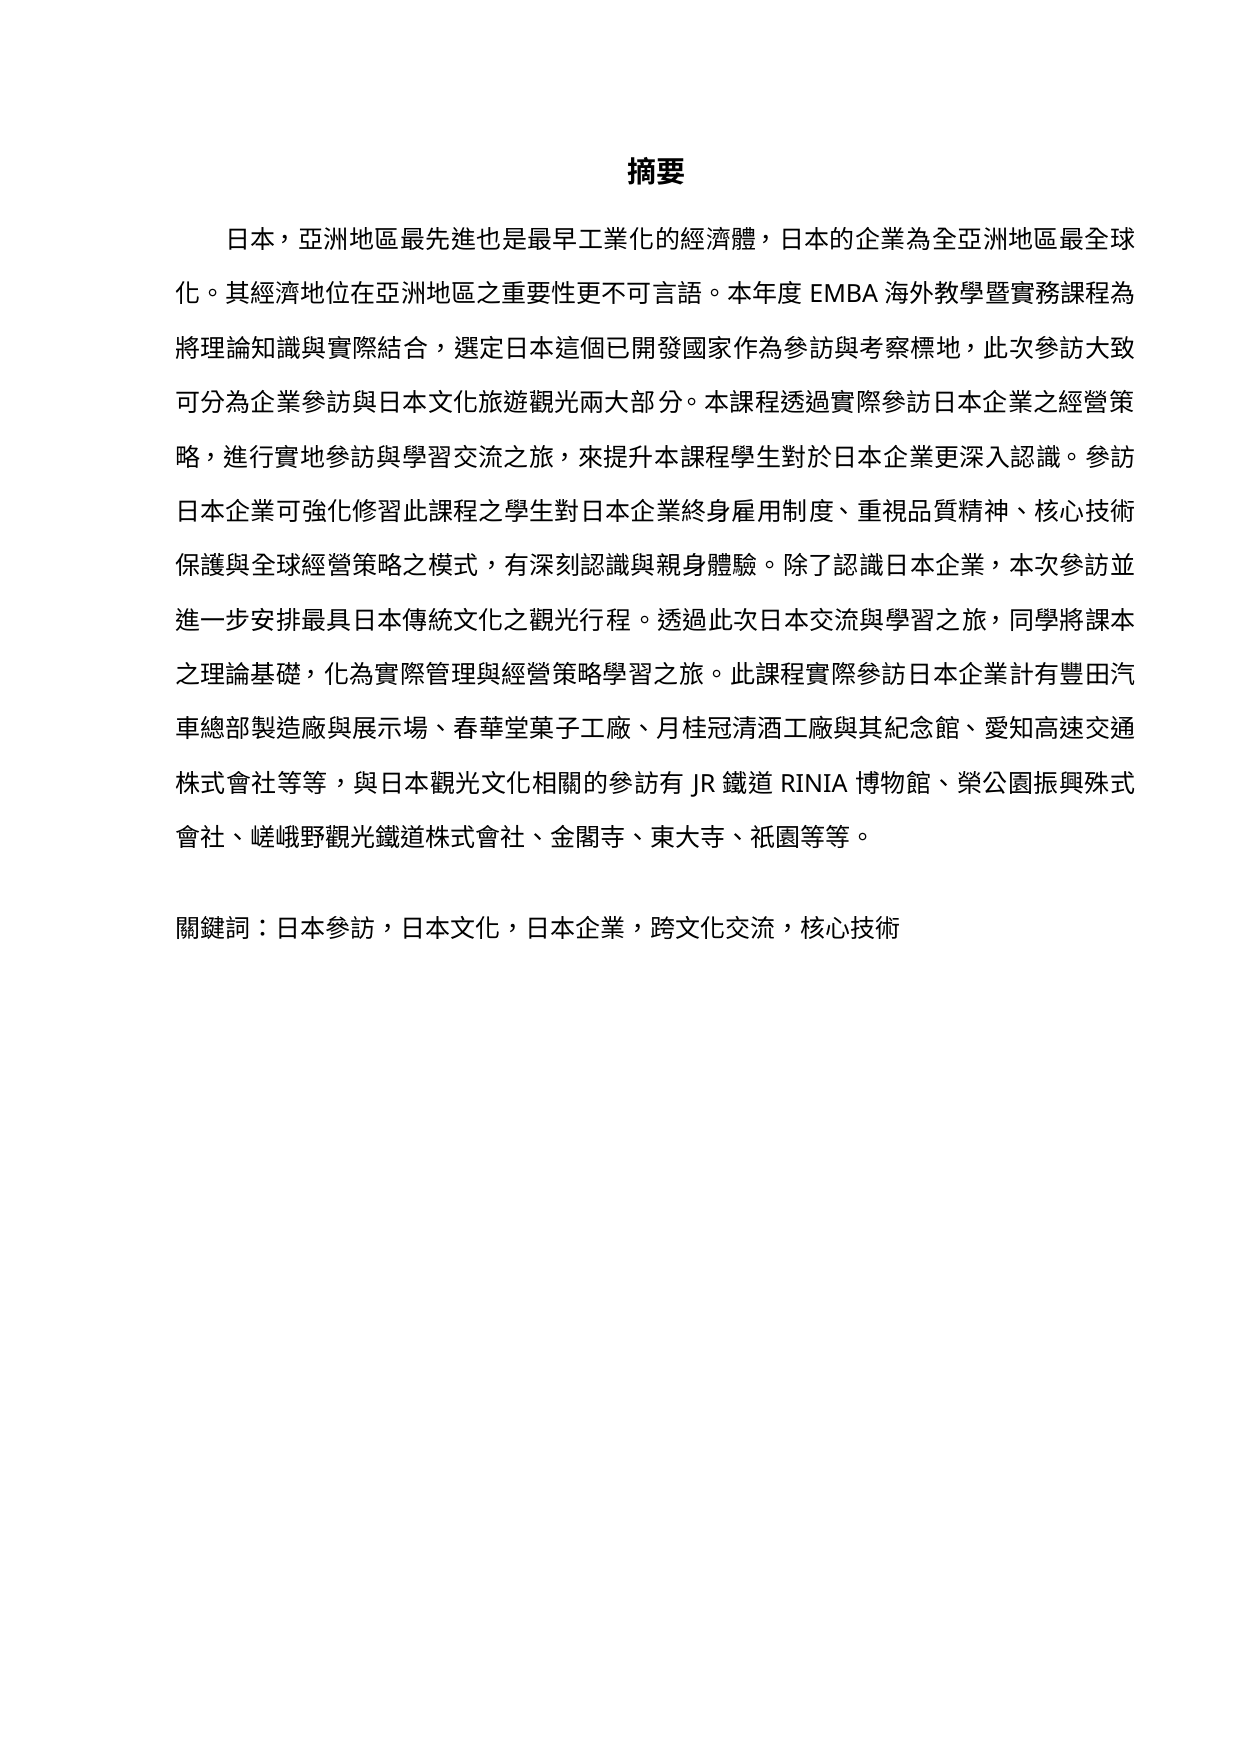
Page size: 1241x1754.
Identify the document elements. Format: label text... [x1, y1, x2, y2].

text 日本，亞洲地區最先進也是最早工業化的經濟體，日本的企業為全亞洲地區最全球化。其經濟地位在亞洲地區之重要性更不可言語。本年度 EMBA 海外教學暨實務課程為將理論知識與實際結合，選定日本這個已開發國家作為參訪與考察標地，此次參訪大致可分為企業參訪與日本文化旅遊觀光兩大部分。本課程透過實際參訪日本企業之經營策略，進行實地參訪與學習交流之旅，來提升本課程學生對於日本企業更深入認識。參訪日本企業可強化修習此課程之學生對日本企業終身雇用制度、重視品質精神、核心技術保護與全球經營策略之模式，有深刻認識與親身體驗。除了認識日本企業，本次參訪並進一步安排最具日本傳統文化之觀光行程。透過此次日本交流與學習之旅，同學將課本之理論基礎，化為實際管理與經營策略學習之旅。此課程實際參訪日本企業計有豐田汽車總部製造廠與展示場、春華堂菓子工廠、月桂冠清酒工廠與其紀念館、愛知高速交通株式會社等等，與日本觀光文化相關的參訪有 JR 鐵道 RINIA 博物館、榮公園振興殊式會社、嵯峨野觀光鐵道株式會社、金閣寺、東大寺、祇園等等。 [175, 219, 1136, 854]
subtitle 摘要 [177, 150, 1136, 191]
text 關鍵詞：日本參訪，日本文化，日本企業，跨文化交流，核心技術 [175, 908, 1136, 944]
